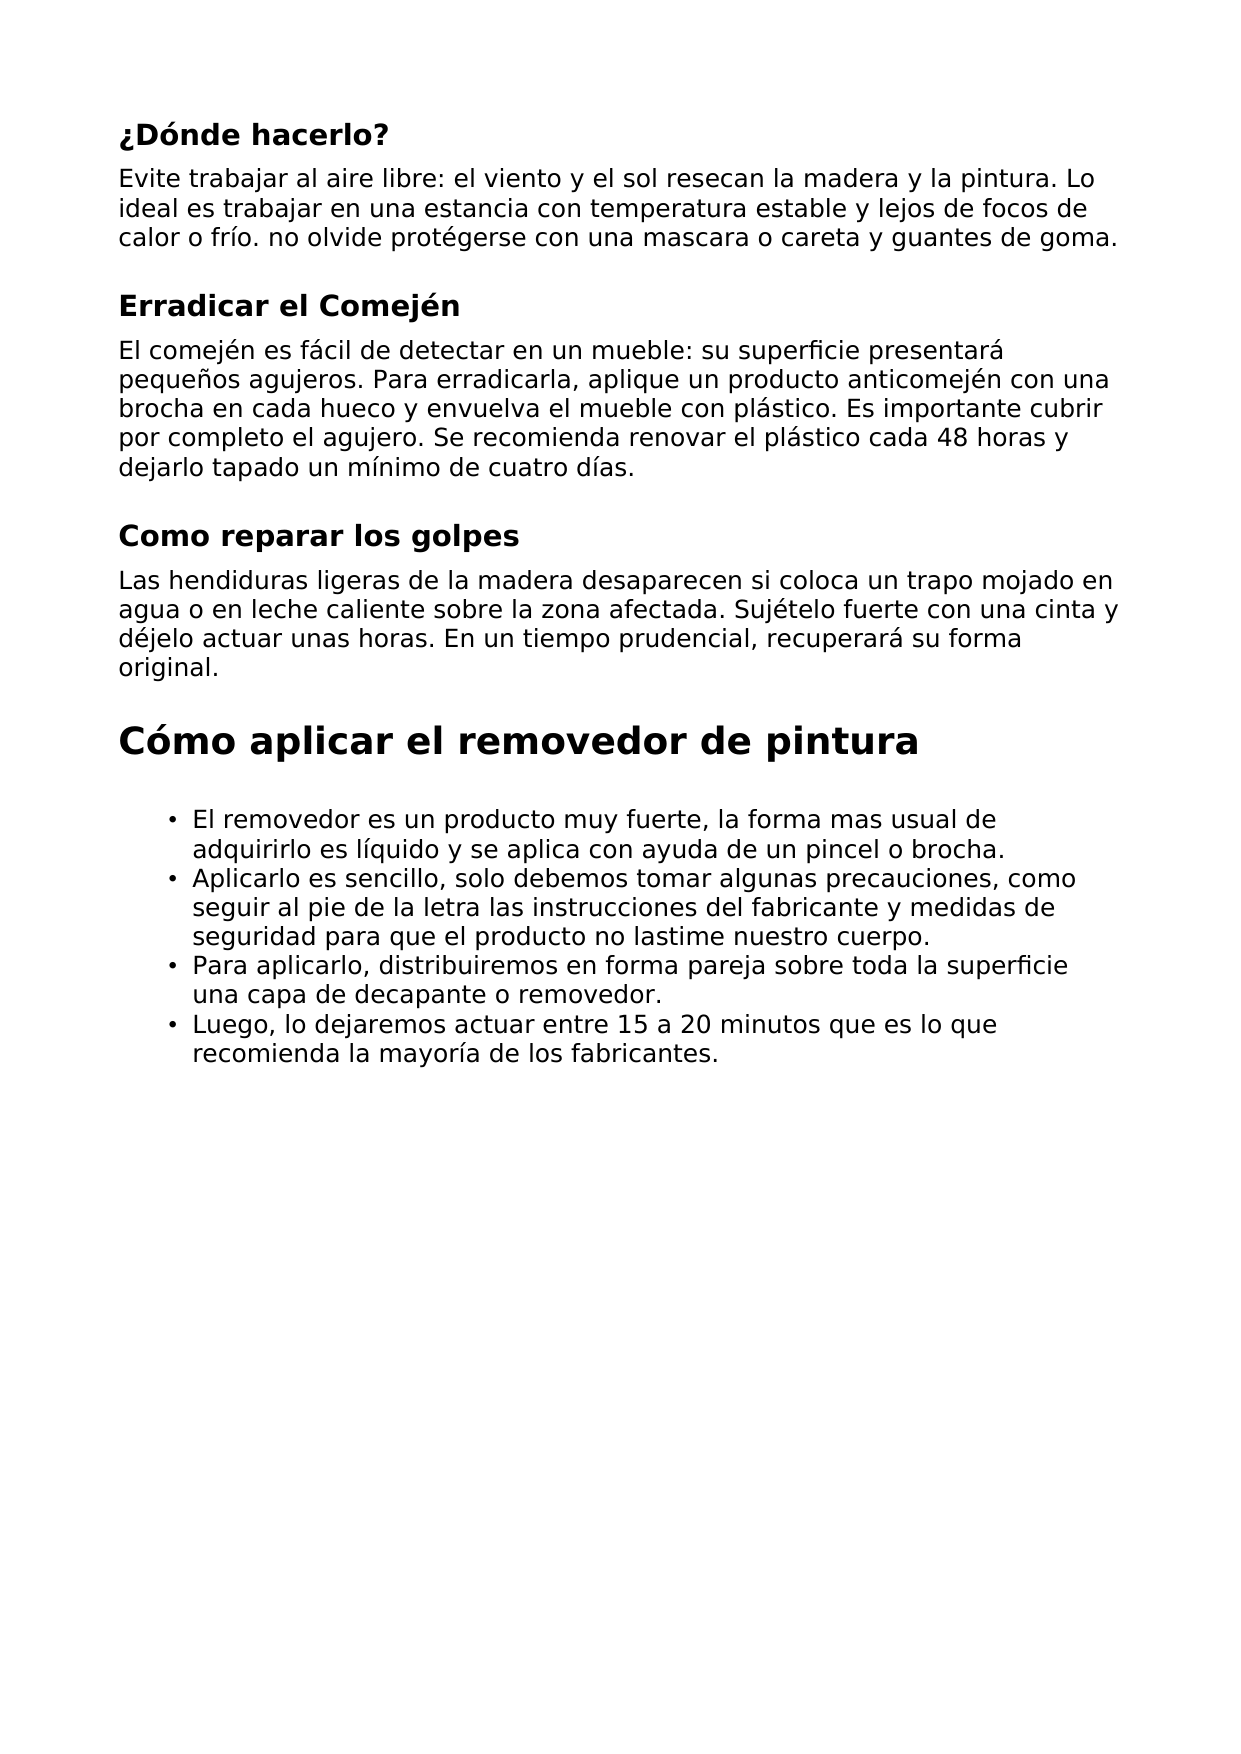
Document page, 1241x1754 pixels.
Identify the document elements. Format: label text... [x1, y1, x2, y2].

text El comején es fácil de detectar en un mueble: su superficie presentará pequeños agujeros. Para erradicarla, aplique un producto anticomején con una brocha en cada hueco y envuelva el mueble con plástico. Es importante cubrir por completo el agujero. Se recomienda renovar el plástico cada 48 horas y dejarlo tapado un mínimo de cuatro días. [118, 336, 1122, 482]
text Las hendiduras ligeras de la madera desaparecen si coloca un trapo mojado en agua o en leche caliente sobre la zona afectada. Sujételo fuerte con una cinta y déjelo actuar unas horas. En un tiempo prudencial, recuperará su forma original. [118, 566, 1122, 682]
subtitle Cómo aplicar el removedor de pintura [118, 720, 1122, 764]
list Para aplicarlo, distribuiremos en forma pareja sobre toda la superficie una capa de decapante o removedor. [177, 951, 1122, 1010]
text Evite trabajar al aire libre: el viento y el sol resecan la madera y la pintura. Lo ideal es trabajar en una estancia con temperatura estable y lejos de focos de calor o frío. no olvide protégerse con una mascara o careta y guantes de goma. [118, 164, 1122, 252]
subtitle ¿Dónde hacerlo? [118, 118, 1122, 152]
list Aplicarlo es sencillo, solo debemos tomar algunas precauciones, como seguir al pie de la letra las instrucciones del fabricante y medidas de seguridad para que el producto no lastime nuestro cuerpo. [177, 864, 1122, 951]
subtitle Como reparar los golpes [118, 519, 1122, 553]
list Luego, lo dejaremos actuar entre 15 a 20 minutos que es lo que recomienda la mayoría de los fabricantes. * Pasado este tiempo, notaremos que la pintura comienza a quebrarse o hincharse, entonces comenzaremos a retirar la misma con ayuda de una espátula. Cuando usemos este instrumento, debemos tener cuidado de trabajar siempre en dirección a la veta (en el caso de la madera), para no rayarla. [177, 1010, 1122, 1068]
list El removedor es un producto muy fuerte, la forma mas usual de adquirirlo es líquido y se aplica con ayuda de un pincel o brocha. [177, 806, 1122, 864]
subtitle Erradicar el Comején [118, 289, 1122, 323]
